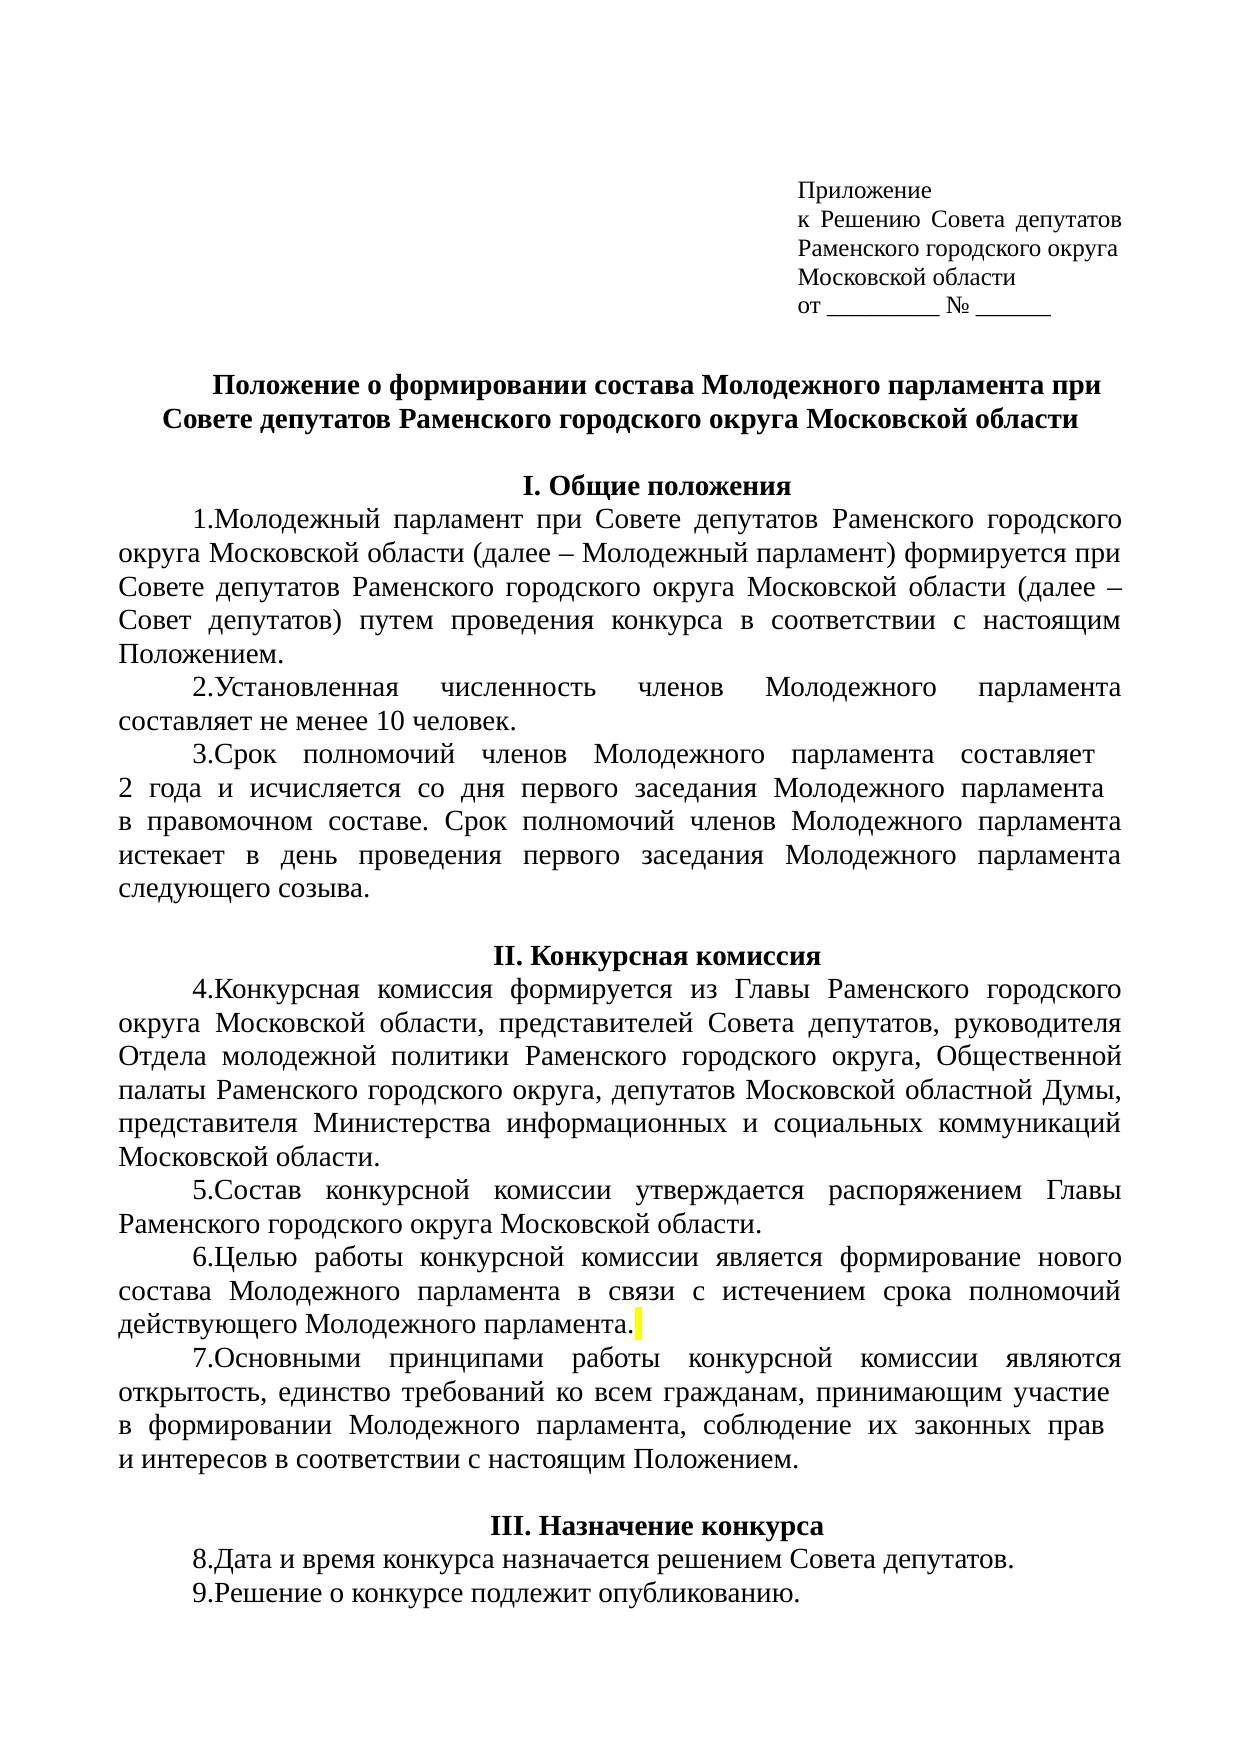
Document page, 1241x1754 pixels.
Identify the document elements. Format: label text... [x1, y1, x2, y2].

subtitle III. Назначение конкурса [118, 1508, 1122, 1541]
subtitle Положение о формировании состава Молодежного парламента при Совете депутатов Раменского городского округа Московской области [118, 367, 1122, 434]
list Молодежный парламент при Совете депутатов Раменского городского округа Московской области (далее – Молодежный парламент) формируется при Совете депутатов Раменского городского округа Московской области (далее – Совет депутатов) путем проведения конкурса в соответствии с настоящим Положением. [118, 502, 1122, 669]
list Конкурсная комиссия формируется из Главы Раменского городского округа Московской области, представителей Совета депутатов, руководителя Отдела молодежной политики Раменского городского округа, Общественной палаты Раменского городского округа, депутатов Московской областной Думы, представителя Министерства информационных и социальных коммуникаций Московской области. [118, 971, 1122, 1172]
text от _________ № ______ [797, 291, 1122, 319]
list Состав конкурсной комиссии утверждается распоряжением Главы Раменского городского округа Московской области. [118, 1172, 1122, 1239]
text Московской области [797, 262, 1122, 291]
text Приложение [797, 176, 1122, 204]
list Целью работы конкурсной комиссии является формирование нового состава Молодежного парламента в связи с истечением срока полномочий действующего Молодежного парламента. [118, 1239, 1122, 1340]
text к Решению Совета депутатов Раменского городского округа [797, 204, 1122, 262]
list Дата и время конкурса назначается решением Совета депутатов. [118, 1541, 1122, 1575]
list Основными принципами работы конкурсной комиссии являются открытость, единство требований ко всем гражданам, принимающим участие в формировании Молодежного парламента, соблюдение их законных прав и интересов в соответствии с настоящим Положением. [118, 1340, 1122, 1474]
subtitle I. Общие положения [118, 468, 1122, 502]
list Решение о конкурсе подлежит опубликованию. [118, 1575, 1122, 1608]
subtitle II. Конкурсная комиссия [118, 938, 1122, 971]
list Установленная численность членов Молодежного парламента составляет не менее 10 человек. [118, 669, 1122, 736]
list Срок полномочий членов Молодежного парламента составляет 2 года и исчисляется со дня первого заседания Молодежного парламента в правомочном составе. Срок полномочий членов Молодежного парламента истекает в день проведения первого заседания Молодежного парламента следующего созыва. [118, 736, 1122, 904]
